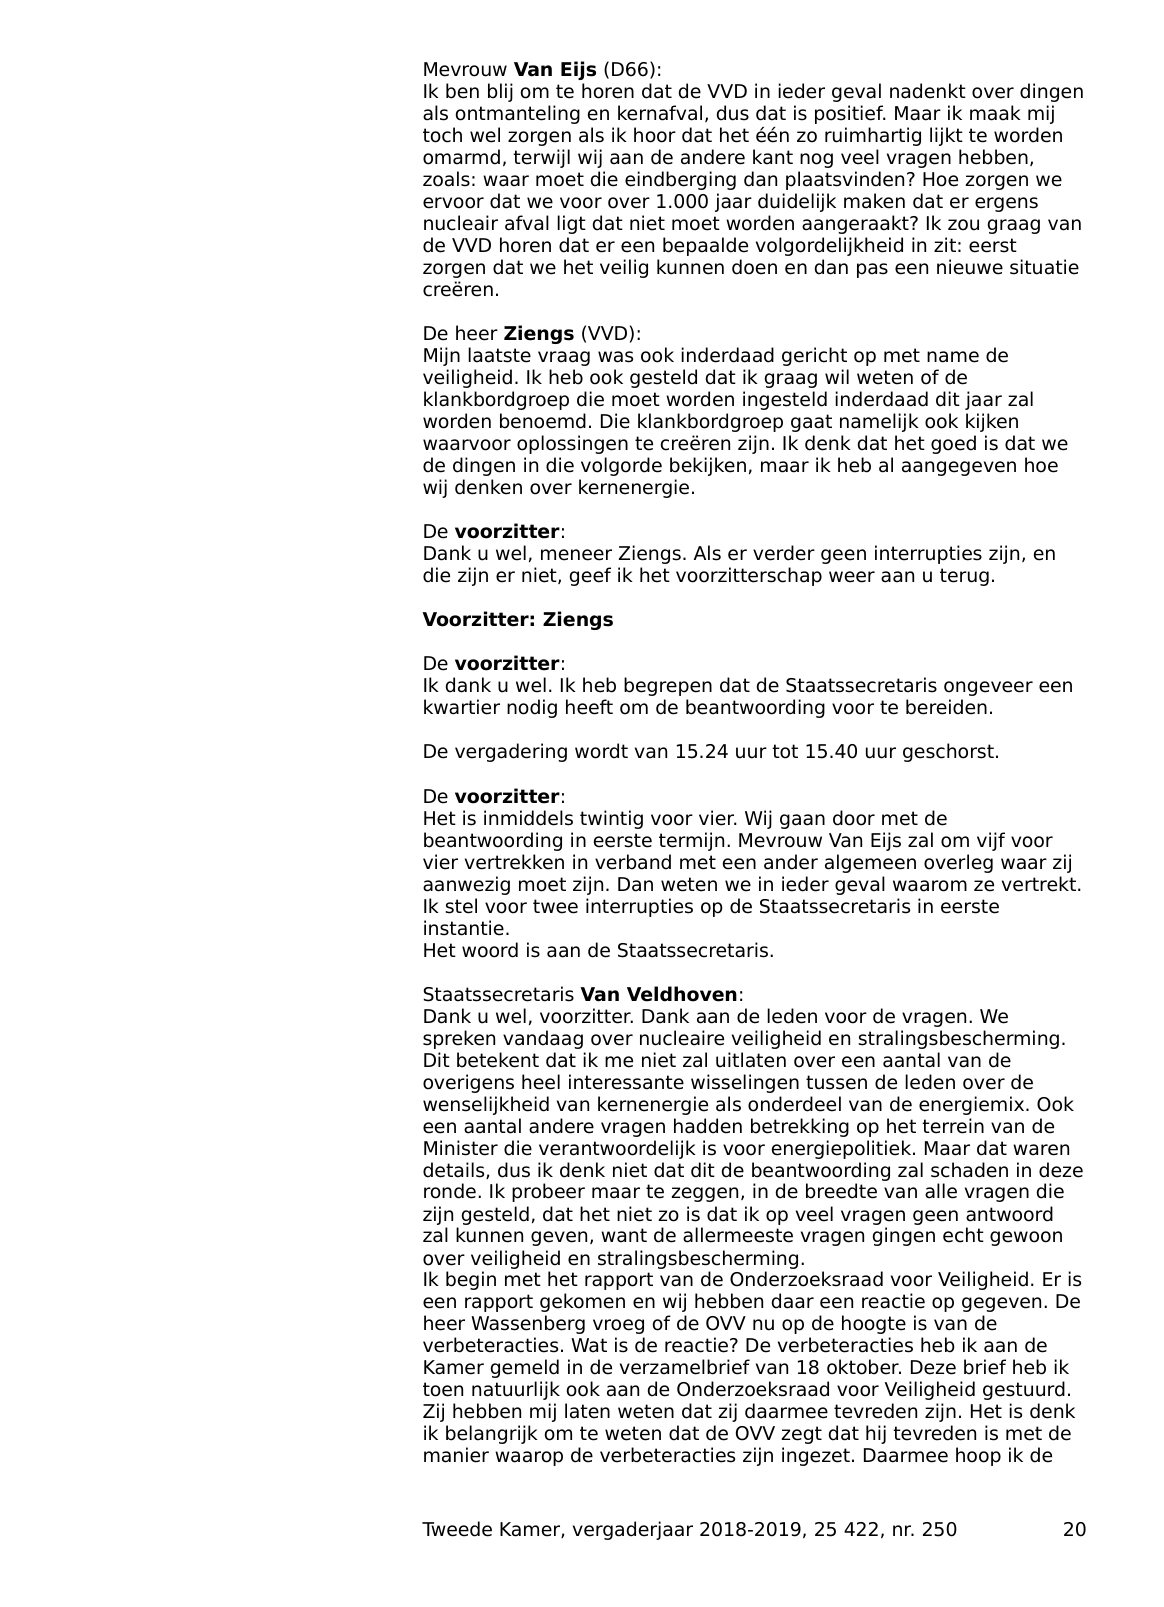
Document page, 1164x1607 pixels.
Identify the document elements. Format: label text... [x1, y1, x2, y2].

text Mevrouw Van Eijs (D66): [422, 59, 1087, 81]
text De voorzitter: [422, 521, 1087, 543]
text De voorzitter: [422, 786, 1087, 808]
text De voorzitter: [422, 653, 1087, 675]
text Staatssecretaris Van Veldhoven: [422, 984, 1087, 1006]
text Het woord is aan de Staatssecretaris. [422, 939, 1087, 961]
text Het is inmiddels twintig voor vier. Wij gaan door met de beantwoording in eerste termijn. Mevrouw Van Eijs zal om vijf voor vier vertrekken in verband met een ander algemeen overleg waar zij aanwezig moet zijn. Dan weten we in ieder geval waarom ze vertrekt. Ik stel voor twee interrupties op de Staatssecretaris in eerste instantie. [422, 808, 1087, 939]
text Ik dank u wel. Ik heb begrepen dat de Staatssecretaris ongeveer een kwartier nodig heeft om de beantwoording voor te bereiden. [422, 675, 1087, 719]
text De heer Ziengs (VVD): [422, 323, 1087, 345]
text De vergadering wordt van 15.24 uur tot 15.40 uur geschorst. [422, 741, 1087, 763]
text Mijn laatste vraag was ook inderdaad gericht op met name de veiligheid. Ik heb ook gesteld dat ik graag wil weten of de klankbordgroep die moet worden ingesteld inderdaad dit jaar zal worden benoemd. Die klankbordgroep gaat namelijk ook kijken waarvoor oplossingen te creëren zijn. Ik denk dat het goed is dat we de dingen in die volgorde bekijken, maar ik heb al aangegeven hoe wij denken over kernenergie. [422, 345, 1087, 499]
text Ik begin met het rapport van de Onderzoeksraad voor Veiligheid. Er is een rapport gekomen en wij hebben daar een reactie op gegeven. De heer Wassenberg vroeg of de OVV nu op de hoogte is van de verbeteracties. Wat is de reactie? De verbeteracties heb ik aan de Kamer gemeld in de verzamelbrief van 18 oktober. Deze brief heb ik toen natuurlijk ook aan de Onderzoeksraad voor Veiligheid gestuurd. Zij hebben mij laten weten dat zij daarmee tevreden zijn. Het is denk ik belangrijk om te weten dat de OVV zegt dat hij tevreden is met de manier waarop de verbeteracties zijn ingezet. Daarmee hoop ik de [422, 1269, 1087, 1467]
text Dank u wel, voorzitter. Dank aan de leden voor de vragen. We spreken vandaag over nucleaire veiligheid en stralingsbescherming. Dit betekent dat ik me niet zal uitlaten over een aantal van de overigens heel interessante wisselingen tussen de leden over de wenselijkheid van kernenergie als onderdeel van de energiemix. Ook een aantal andere vragen hadden betrekking op het terrein van de Minister die verantwoordelijk is voor energiepolitiek. Maar dat waren details, dus ik denk niet dat dit de beantwoording zal schaden in deze ronde. Ik probeer maar te zeggen, in de breedte van alle vragen die zijn gesteld, dat het niet zo is dat ik op veel vragen geen antwoord zal kunnen geven, want de allermeeste vragen gingen echt gewoon over veiligheid en stralingsbescherming. [422, 1006, 1087, 1269]
text Dank u wel, meneer Ziengs. Als er verder geen interrupties zijn, en die zijn er niet, geef ik het voorzitterschap weer aan u terug. [422, 543, 1087, 587]
text Ik ben blij om te horen dat de VVD in ieder geval nadenkt over dingen als ontmanteling en kernafval, dus dat is positief. Maar ik maak mij toch wel zorgen als ik hoor dat het één zo ruimhartig lijkt te worden omarmd, terwijl wij aan de andere kant nog veel vragen hebben, zoals: waar moet die eindberging dan plaatsvinden? Hoe zorgen we ervoor dat we voor over 1.000 jaar duidelijk maken dat er ergens nucleair afval ligt dat niet moet worden aangeraakt? Ik zou graag van de VVD horen dat er een bepaalde volgordelijkheid in zit: eerst zorgen dat we het veilig kunnen doen en dan pas een nieuwe situatie creëren. [422, 81, 1087, 301]
text Voorzitter: Ziengs [422, 609, 1087, 631]
